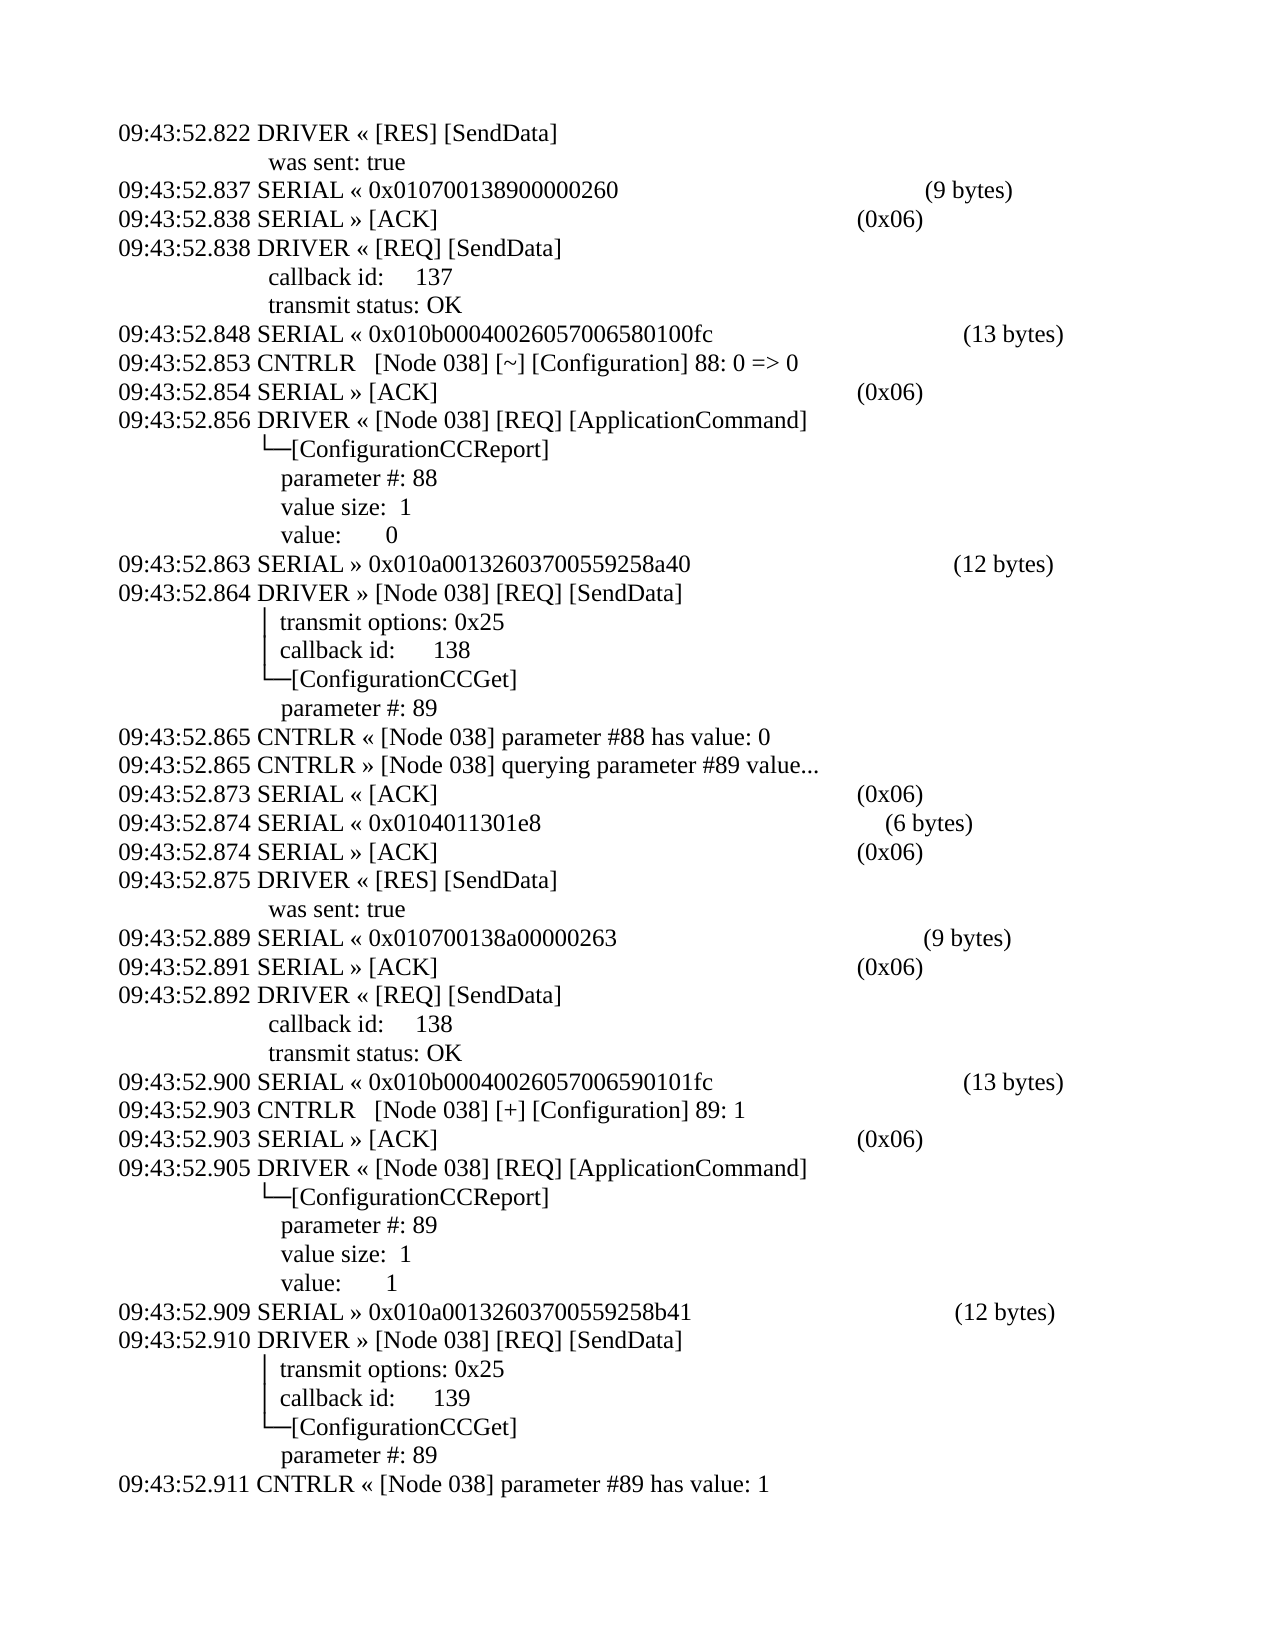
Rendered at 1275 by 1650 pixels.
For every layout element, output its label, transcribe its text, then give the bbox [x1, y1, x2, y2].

text │ callback id: 138 [118, 636, 263, 664]
text 09:43:52.911 CNTRLR « [Node 038] parameter #89 has value: 1 [118, 1469, 1157, 1498]
text │ callback id: 139 [265, 1383, 1157, 1412]
text 09:43:52.874 SERIAL » [ACK] (0x06) [118, 837, 1157, 866]
text 09:43:52.865 CNTRLR » [Node 038] querying parameter #89 value... [118, 751, 1157, 779]
text 09:43:52.854 SERIAL » [ACK] (0x06) [118, 377, 1157, 406]
text └─[ConfigurationCCGet] [118, 1412, 1157, 1441]
text └─[ConfigurationCCGet] [118, 664, 1157, 693]
text 09:43:52.909 SERIAL » 0x010a00132603700559258b41 (12 bytes) [118, 1297, 1157, 1326]
text parameter #: 89 [118, 1441, 1157, 1469]
text 09:43:52.853 CNTRLR [Node 038] [~] [Configuration] 88: 0 => 0 [118, 348, 1157, 377]
text 09:43:52.891 SERIAL » [ACK] (0x06) [118, 952, 1157, 981]
text parameter #: 88 [118, 463, 1157, 492]
text parameter #: 89 [118, 693, 1157, 722]
text └─[ConfigurationCCReport] [118, 1182, 1157, 1211]
text value size: 1 [118, 492, 1157, 521]
text 09:43:52.865 CNTRLR « [Node 038] parameter #88 has value: 0 [118, 722, 1157, 751]
text │ transmit options: 0x25 [265, 607, 1157, 636]
text 09:43:52.905 DRIVER « [Node 038] [REQ] [ApplicationCommand] [118, 1153, 1157, 1182]
text callback id: 138 [118, 1009, 1157, 1038]
text └─[ConfigurationCCReport] [118, 434, 1157, 463]
text parameter #: 89 [118, 1211, 1157, 1239]
text transmit status: OK [118, 1038, 1157, 1067]
text 09:43:52.837 SERIAL « 0x010700138900000260 (9 bytes) [118, 176, 1157, 204]
text │ transmit options: 0x25 [118, 1354, 263, 1383]
text transmit status: OK [118, 291, 1157, 319]
text 09:43:52.848 SERIAL « 0x010b00040026057006580100fc (13 bytes) [118, 319, 1157, 348]
text 09:43:52.875 DRIVER « [RES] [SendData] [118, 866, 1157, 894]
text 09:43:52.889 SERIAL « 0x010700138a00000263 (9 bytes) [118, 923, 1157, 952]
text value: 0 [118, 521, 1157, 549]
text 09:43:52.874 SERIAL « 0x0104011301e8 (6 bytes) [118, 808, 1157, 837]
text │ callback id: 139 [118, 1383, 263, 1412]
text 09:43:52.910 DRIVER » [Node 038] [REQ] [SendData] [118, 1326, 1157, 1354]
text value size: 1 [118, 1239, 1157, 1268]
text │ callback id: 138 [265, 636, 1157, 664]
text 09:43:52.838 DRIVER « [REQ] [SendData] [118, 233, 1157, 262]
text 09:43:52.864 DRIVER » [Node 038] [REQ] [SendData] [118, 578, 1157, 607]
text │ transmit options: 0x25 [118, 607, 263, 636]
text 09:43:52.822 DRIVER « [RES] [SendData] [118, 118, 1157, 147]
text 09:43:52.856 DRIVER « [Node 038] [REQ] [ApplicationCommand] [118, 406, 1157, 434]
text 09:43:52.838 SERIAL » [ACK] (0x06) [118, 204, 1157, 233]
text was sent: true [118, 894, 1157, 923]
text value: 1 [118, 1268, 1157, 1297]
text was sent: true [118, 147, 1157, 176]
text 09:43:52.903 CNTRLR [Node 038] [+] [Configuration] 89: 1 [118, 1096, 1157, 1124]
text 09:43:52.903 SERIAL » [ACK] (0x06) [118, 1124, 1157, 1153]
text 09:43:52.892 DRIVER « [REQ] [SendData] [118, 981, 1157, 1009]
text 09:43:52.863 SERIAL » 0x010a00132603700559258a40 (12 bytes) [118, 549, 1157, 578]
text │ transmit options: 0x25 [265, 1354, 1157, 1383]
text 09:43:52.873 SERIAL « [ACK] (0x06) [118, 779, 1157, 808]
text callback id: 137 [118, 262, 1157, 291]
text 09:43:52.900 SERIAL « 0x010b00040026057006590101fc (13 bytes) [118, 1067, 1157, 1096]
